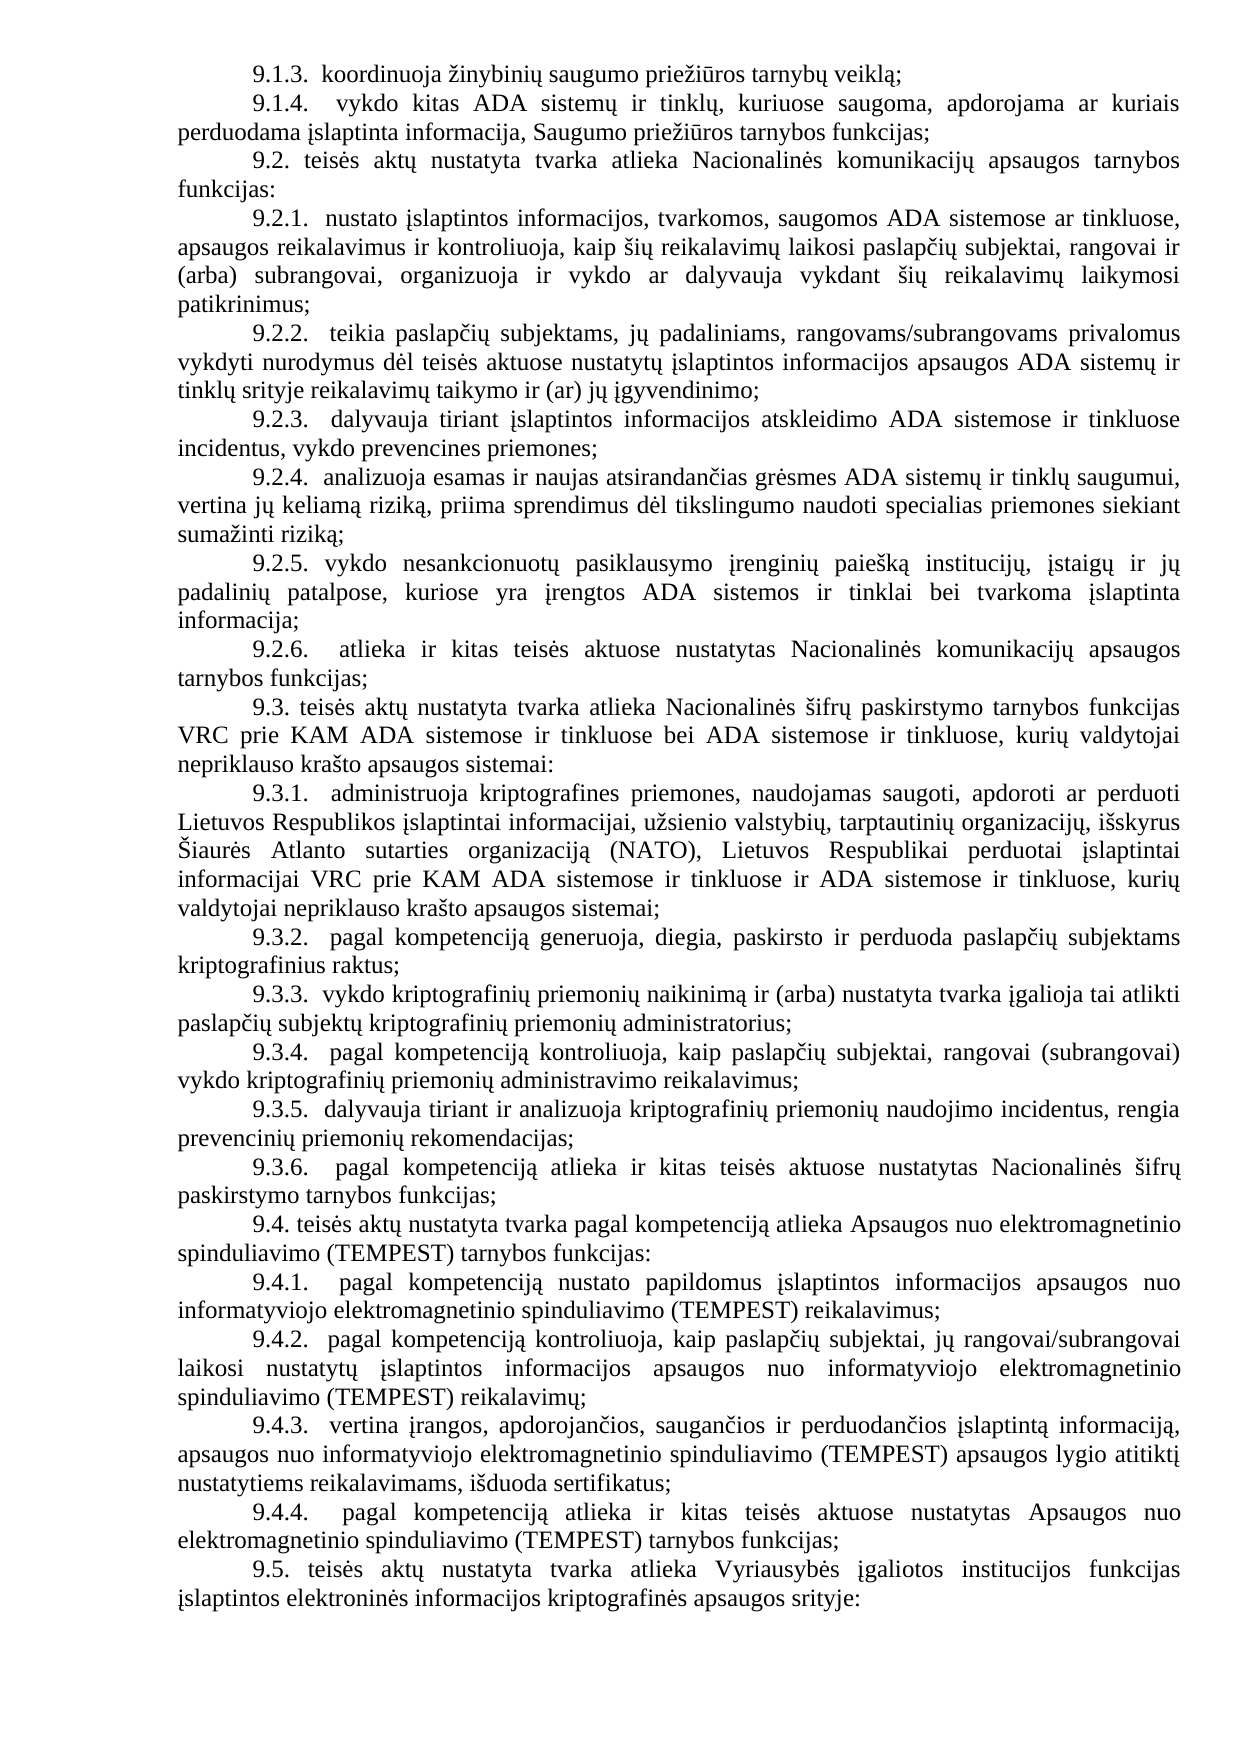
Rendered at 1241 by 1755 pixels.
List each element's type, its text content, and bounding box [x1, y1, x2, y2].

text 9.4.3. vertina įrangos, apdorojančios, saugančios ir perduodančios įslaptintą informaciją, apsaugos nuo informatyviojo elektromagnetinio spinduliavimo (TEMPEST) apsaugos lygio atitiktį nustatytiems reikalavimams, išduoda sertifikatus; [177, 1410, 1181, 1497]
text 9.2.6. atlieka ir kitas teisės aktuose nustatytas Nacionalinės komunikacijų apsaugos tarnybos funkcijas; [177, 634, 1181, 692]
text 9.3.3. vykdo kriptografinių priemonių naikinimą ir (arba) nustatyta tvarka įgalioja tai atlikti paslapčių subjektų kriptografinių priemonių administratorius; [177, 979, 1181, 1037]
text 9.2. teisės aktų nustatyta tvarka atlieka Nacionalinės komunikacijų apsaugos tarnybos funkcijas: [177, 145, 1181, 203]
text 9.3.5. dalyvauja tiriant ir analizuoja kriptografinių priemonių naudojimo incidentus, rengia prevencinių priemonių rekomendacijas; [177, 1094, 1181, 1152]
text 9.3.4. pagal kompetenciją kontroliuoja, kaip paslapčių subjektai, rangovai (subrangovai) vykdo kriptografinių priemonių administravimo reikalavimus; [177, 1037, 1181, 1094]
text 9.1.4. vykdo kitas ADA sistemų ir tinklų, kuriuose saugoma, apdorojama ar kuriais perduodama įslaptinta informacija, Saugumo priežiūros tarnybos funkcijas; [177, 88, 1181, 145]
text 9.2.5. vykdo nesankcionuotų pasiklausymo įrenginių paiešką institucijų, įstaigų ir jų padalinių patalpose, kuriose yra įrengtos ADA sistemos ir tinklai bei tvarkoma įslaptinta informacija; [177, 548, 1181, 634]
text 9.3.1. administruoja kriptografines priemones, naudojamas saugoti, apdoroti ar perduoti Lietuvos Respublikos įslaptintai informacijai, užsienio valstybių, tarptautinių organizacijų, išskyrus Šiaurės Atlanto sutarties organizaciją (NATO), Lietuvos Respublikai perduotai įslaptintai informacijai VRC prie KAM ADA sistemose ir tinkluose ir ADA sistemose ir tinkluose, kurių valdytojai nepriklauso krašto apsaugos sistemai; [177, 778, 1181, 922]
text 9.4.4. pagal kompetenciją atlieka ir kitas teisės aktuose nustatytas Apsaugos nuo elektromagnetinio spinduliavimo (TEMPEST) tarnybos funkcijas; [177, 1497, 1181, 1554]
text 9.4.1. pagal kompetenciją nustato papildomus įslaptintos informacijos apsaugos nuo informatyviojo elektromagnetinio spinduliavimo (TEMPEST) reikalavimus; [177, 1267, 1181, 1324]
text 9.2.3. dalyvauja tiriant įslaptintos informacijos atskleidimo ADA sistemose ir tinkluose incidentus, vykdo prevencines priemones; [177, 404, 1181, 462]
text 9.3. teisės aktų nustatyta tvarka atlieka Nacionalinės šifrų paskirstymo tarnybos funkcijas VRC prie KAM ADA sistemose ir tinkluose bei ADA sistemose ir tinkluose, kurių valdytojai nepriklauso krašto apsaugos sistemai: [177, 692, 1181, 778]
text 9.4.2. pagal kompetenciją kontroliuoja, kaip paslapčių subjektai, jų rangovai/subrangovai laikosi nustatytų įslaptintos informacijos apsaugos nuo informatyviojo elektromagnetinio spinduliavimo (TEMPEST) reikalavimų; [177, 1324, 1181, 1410]
text 9.2.4. analizuoja esamas ir naujas atsirandančias grėsmes ADA sistemų ir tinklų saugumui, vertina jų keliamą riziką, priima sprendimus dėl tikslingumo naudoti specialias priemones siekiant sumažinti riziką; [177, 462, 1181, 548]
text 9.2.2. teikia paslapčių subjektams, jų padaliniams, rangovams/subrangovams privalomus vykdyti nurodymus dėl teisės aktuose nustatytų įslaptintos informacijos apsaugos ADA sistemų ir tinklų srityje reikalavimų taikymo ir (ar) jų įgyvendinimo; [177, 318, 1181, 404]
text 9.2.1. nustato įslaptintos informacijos, tvarkomos, saugomos ADA sistemose ar tinkluose, apsaugos reikalavimus ir kontroliuoja, kaip šių reikalavimų laikosi paslapčių subjektai, rangovai ir (arba) subrangovai, organizuoja ir vykdo ar dalyvauja vykdant šių reikalavimų laikymosi patikrinimus; [177, 203, 1181, 318]
text 9.5. teisės aktų nustatyta tvarka atlieka Vyriausybės įgaliotos institucijos funkcijas įslaptintos elektroninės informacijos kriptografinės apsaugos srityje: [177, 1554, 1181, 1612]
text 9.3.2. pagal kompetenciją generuoja, diegia, paskirsto ir perduoda paslapčių subjektams kriptografinius raktus; [177, 922, 1181, 979]
text 9.1.3. koordinuoja žinybinių saugumo priežiūros tarnybų veiklą; [177, 59, 1181, 88]
text 9.4. teisės aktų nustatyta tvarka pagal kompetenciją atlieka Apsaugos nuo elektromagnetinio spinduliavimo (TEMPEST) tarnybos funkcijas: [177, 1209, 1181, 1267]
text 9.3.6. pagal kompetenciją atlieka ir kitas teisės aktuose nustatytas Nacionalinės šifrų paskirstymo tarnybos funkcijas; [177, 1152, 1181, 1209]
